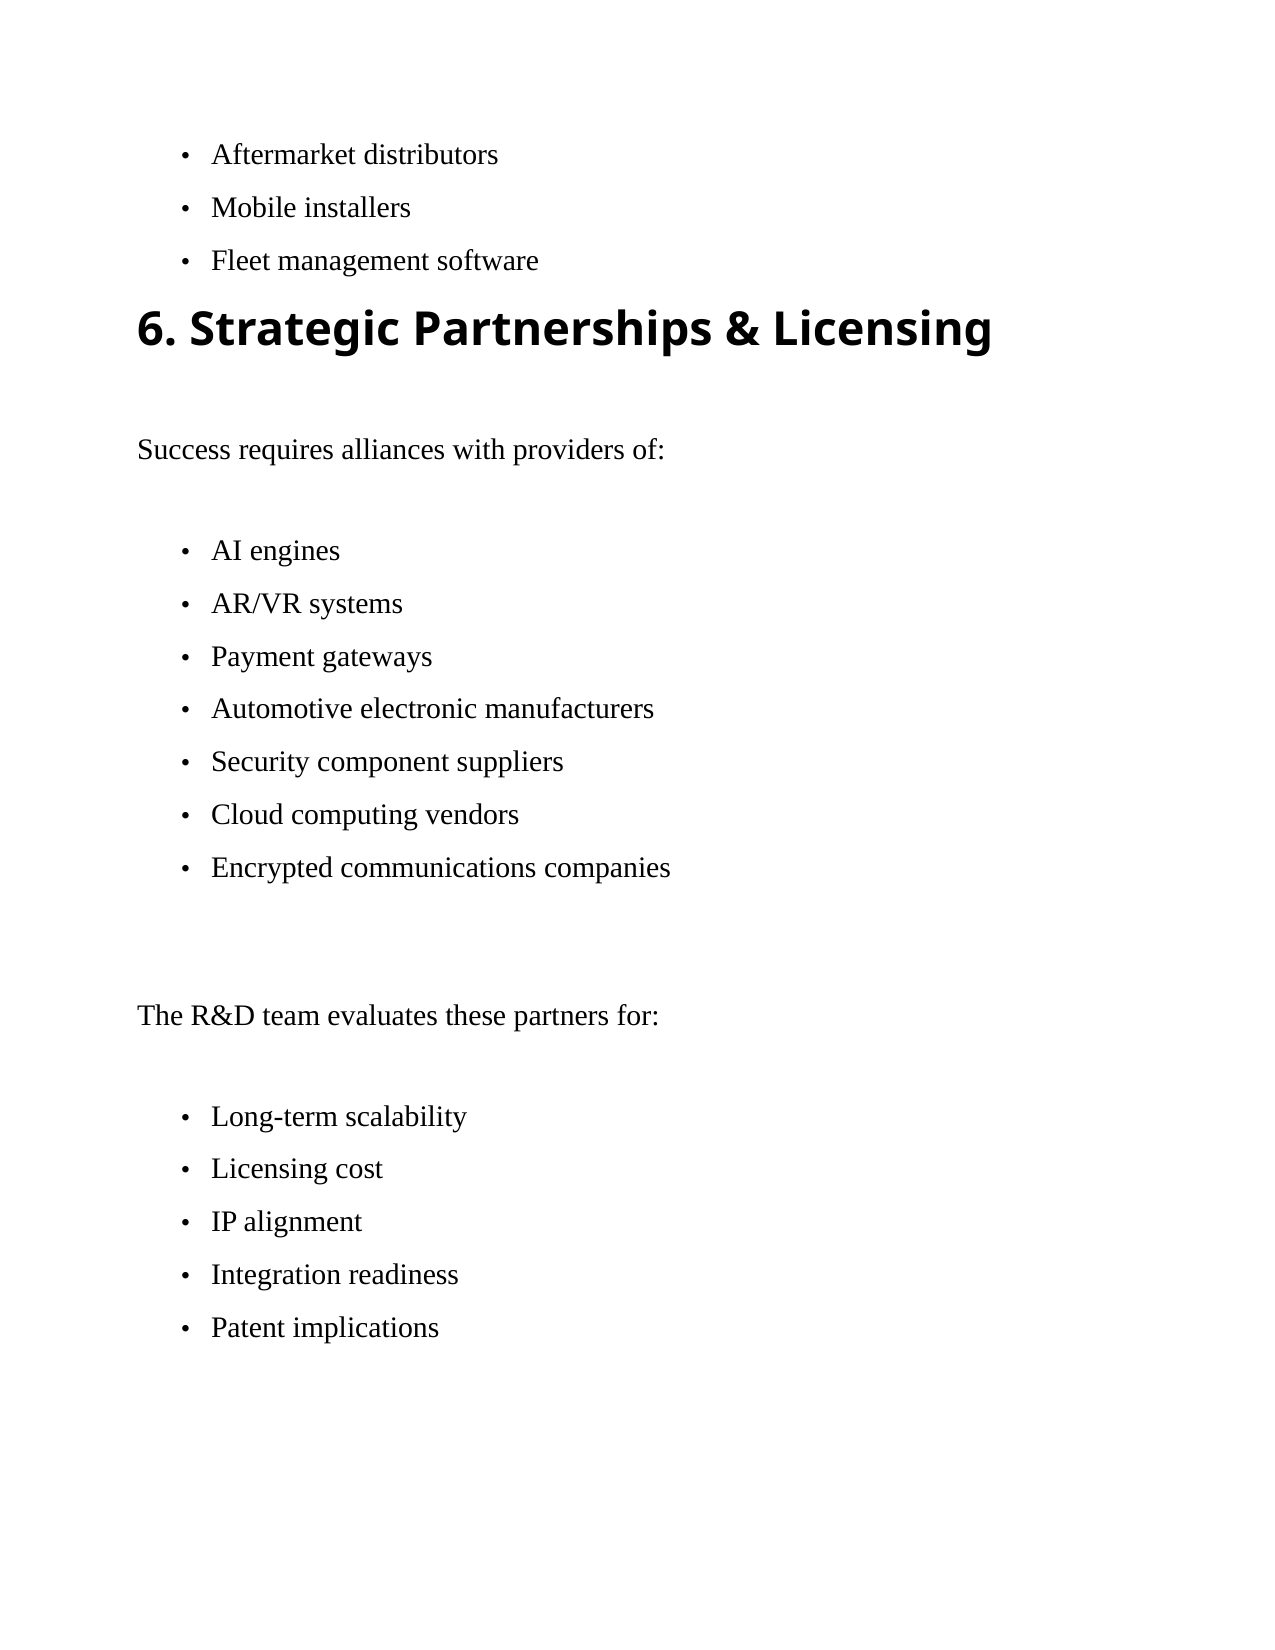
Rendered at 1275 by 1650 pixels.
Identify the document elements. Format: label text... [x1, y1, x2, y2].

table_header P3 ENTERPRISES — RESEARCH & DEVELOPMENT DIVISION Series D — Intellectual Property & Technology Supporting Game-Bling™ & Street Marine™ Auto Security Platform 1. Overview of the R&D Division Overview of the R&D Division In today’s volatile technology and business landscape, success belongs to companies with the ability to: Adapt rapidly Deploy advanced technology strategically Leverage cross-industry innovation Reduce internal friction and processing time Consistently elevate customer responsiveness Convert technological capability into investor profit The P3 Research & Development Division (R&D) is the technological backbone of the enterprise. It is responsible for the discovery, evaluation, adaptation, and commercialization of technologies that directly enhance: Game-Bling™ (digital gaming platform) Street Marine™ (automotive anti-theft + security system) P3’s enterprise cloud infrastructure Hardware, software, security, and user-facing systems Future inventions and patentable innovations The R&D division ensures P3 remains on the cutting edge of innovation, delivering high-performance customer experiences and increasing long-term asset value for fund investors. 2. Leadership: CTO & Technical Service Advisor Chief Technology Officer (CTO) The CTO functions as a senior executive equal to a Corporate VP and is responsible for: Strategic technology direction Enterprise-wide systems architecture ROI calculations on all technology investments Oversight of IT, R&D, systems engineering, and cybersecurity Evaluating technology acquisitions and licensing agreements Leading patent development initiatives Ensuring regulatory compliance and data security The CTO is the “technology general” guiding the climb up the high-tech mountain—responsible for ensuring P3 outpaces competitors across digital gaming, internet security, vehicle protection, and cloud technology. Technical Service Advisor (TSA) Operating as the CTO’s Executive Technical Officer, the TSA: Serves as cross-functional liaison between R&D and all P3 divisions Integrates technology between suppliers, partners, and internal departments Translates technical innovations into operational business solutions Supports franchise operators, distributors, manufacturers, and service techs Advises department heads on technology selection and compatibility Formats custom solutions for corporate clients and enterprise users This role ensures seamless connectivity between P3 innovation and the real-world deployment of those technologies. 3. R&D Priorities for Series D — Technology & IP The R&D division’s primary mandate is to create patentable, defensible, commercial-grade technologies that expand P3’s market presence. Top Priority Initiatives: Game-Bling™ Core Engine + AI Systems Street Marine™ Auto Security Suite (Hardware + Software Integration) Augmented Reality (AR) Gameplay + Volumetric Avatar Technology Biometric + Gesture-Based Control Interfaces Cloud Infrastructure for Enterprise Scaling Proprietary Payment Security + Anti-Fraud Tools Intelligent Dealer/Distributor Portals for Street Marine Server-side Anti-Cheat Engine (Game-Bling) Electronic Security Appliance R&D (Street Marine) IP Licensing for Third-Party Game Studios and Automotive OEMs 4. GAME-BLING™ — R&D DEPARTMENT (DIGITAL GAMING) A. Platform Innovation & User Experience The R&D team conducts continuous market and competitor analysis to ensure Game-Bling evolves beyond its competition. In the gaming sector, companies that succeed are those that: Reinvent gameplay frequently Adapt to trends instantly Enhance user experience without compromising performance Deliver meaningful perceived value Maintain high fairness and integrity standards Game-Bling’s R&D focus includes: AI-driven matchmaking Server-authoritative scoring Real-time anti-cheat systems Latency-reduced tournament environments Modular cross-platform compatibility B. Augmented Reality & Avatar Integration Using cutting-edge Intel perpetual compute and machine learning frameworks, Game-Bling will feature: Real-time facial capture Avatar integration via green-screen + AI Motion-mapped gestures Volumetric player overlays inside 3D scenes The player can become the character—increasing engagement and retention. C. Advanced Controls Integration Game-Bling incorporates emerging interaction technologies: Voice recognition Gesture tracking Eye-movement navigation Haptic feedback compatibility Multi-platform control ecosystems This transforms the user from player → participant → competitor. D. Hardware & Software Interoperability Game-Bling R&D manages compatibility with: Multi-card readers Secure identity devices Magnetic stripe and chip authentication Anti-zapper (tamper-proof) technologies Linux/UNIX enterprise servers AI-enabled fraud detection modules This ensures enterprise-grade platform integrity. E. Cloud Architecture & Server Farms Game-Bling’s data infrastructure includes: Elastic cloud scaling Automated hot patches Continuous backups Global Content Delivery Networks (CDNs) PCI-DSS compliant servers Redundant failover systems Dedicated IT engineers Flexible cost controls This reduces capital expenditure up to 70%, increases uptime, and supports millions of global transactions per day. 5. STREET MARINE™ — R&D DEPARTMENT (AUTO SECURITY & ANTI-THEFT) Street Marine is P3’s breakthrough automotive security platform designed to combat rising auto theft nationwide. The R&D team focuses on: A. Sensor-Based Vehicle Protection Street Marine’s hardware ecosystem includes: Motion sensors Shock sensors Door/hood/trunk tamper detectors Wireless immobilizers High-frequency lock-disruption prevention GPS telematics with encrypted communication B. Mobile & Cloud Integration R&D is designing: Mobile app control interface Vehicle health and diagnostic data cloud sync Anti-tow alerts Remote lockout and shutdown (where legal) Multi-vehicle fleet software C. Anti-Theft Hardware Innovations Patentable hardware includes: Smart ignition bypass systems Spectrum-resistant keyless entry filters RF-blocking shielding modules Multi-mode immobilization Biometric vehicle access D. AI Surveillance + Incident Detection Street Marine’s AI platform can: Identify suspicious patterns Detect break-in attempts Predict vehicle vulnerability Alert owners with real-time notifications Assist law enforcement retrieval E. OEM & Dealer Integration R&D ensures future compatibility with: Automotive OEM API systems Dealer security installation networks Aftermarket distributors Mobile installers Fleet management software 6. Strategic Partnerships & Licensing Success requires alliances with providers of: AI engines AR/VR systems Payment gateways Automotive electronic manufacturers Security component suppliers Cloud computing vendors Encrypted communications companies The R&D team evaluates these partners for: Long-term scalability Licensing cost IP alignment Integration readiness Patent implications 7. Prototype Development (“The Silent Salesman”) The R&D team has designed virtual proof-of-concept prototypes for both Game-Bling and Street Marine to accelerate commercial partnerships. These prototypes: Display interactive demos Integrate real product features Show dealership revenue models (Street Marine) Demonstrate gameplay and retention (Game-Bling) Present detailed sales analytics Provide geographic market data Build buyer confidence Simplify partner onboarding These tools function as digital sales representatives, enabling rapid market penetration. 8. R&D Mission: Innovation Without Losing the Human Element While automation enhances efficiency, P3 maintains a philosophy that: “Technology is a tool, not a replacement for human ingenuity.” The R&D division ensures: Automation never replaces core team value Human oversight remains central Customer service remains personal Innovation enhances—not eliminates—the workforce This principle ensures long-term organizational integrity. 9. Conclusion: R&D as a Core Value Engine The P3 R&D division is a mission-critical growth engine that: Creates new IP Improves platform security Develops hardware + software innovations Accelerates Game-Bling and Street Marine Increases enterprise valuation Drives investor ROI Enables global scalability Strengthens brand credibility Builds long-term customer loyalty With the CTO, TSA, and specialized R&D units working in unison, P3 is positioned to lead in digital gaming, auto security, cloud computing, AI/AR technologies, and all future innovations that fall under Series D — Intellectual Property & Technology. Executive Summary S.T. Vehicle Security The modern vehicle security industry is fragmented, outdated, and vulnerable to advanced digital theft techniques. Legacy systems fail because they rely on single-layer protection and lack real-time intelligence. Street Marine™ is designed to close every gap with a multi-layer intelligent security platform featuring AI analytics, anti-relay protections, CAN bus shielding, real-time mobile alerts, remote intervention, and cloud-based continuous updates. Street Marine fills the industry’s most serious deficiency: No major competitor offers a unified, intelligent, adaptive auto security ecosystem. ——————- Here’s a clean, investor-grade R&D roadmap for Street Marine™ you can drop into the Series D / tech section and later expand with specs. I’ll break it into phases, workstreams, milestones, and decision gates so it feels like a real operating plan. Street Marine™ — R&D Roadmap (18–30 Month Plan) Series D — Intellectual Property & Technology | P3 Enterprises Mission: Develop and commercialize a next-generation, multi-layer, intelligent vehicle security ecosystem that protects against modern theft (relay, CAN injection, jamming, cloning) and can scale from consumers to fleets and OEM partnerships. Phase 0 — Concept Validation & Requirements (Month 0–2) Objectives: Confirm core feature set and market positioning. Translate founder vision + theft trends into engineering requirements. Key Workstreams: Market & Threat Assessment Document current theft vectors: relay, CAN injection, OBD hacks, jamming, etc. Map competitor capabilities vs. threats → define gaps Street Marine will fill. Use Case Definition Consumer use cases (daily driver, luxury car, EV, high-theft models). Fleet use cases (delivery, rental, corporate). Dealer/installer workflows. Initial System Concept Define module categories: Core control unit Sensor suite (shock, motion, tilt, door/hood) Comms (cellular, GPS, possibly RF backup) Mobile app + cloud console AI analytics layer Optional camera node (future) Deliverables: Phase 0 Concept Document (10–20 pages) Feature priority matrix (MVP vs. later releases) High-level system block diagram Decision Gate: CTO signs off on MVP definition and target cost per unit. Phase 1 — System Architecture & IP Strategy (Month 2–4) Objectives: Lock in technical architecture. Start IP protection early. Key Workstreams: High-Level System Architecture Define communication flows: sensor → ECU → cloud → mobile. Select embedded platform (MCU/SoC family). Define CAN bus & power integration strategy. Security Architecture Threat models (attack trees). Encryption and authentication layers. Anti-relay and anti-CAN-injection logic at a conceptual level. IP & Patent Strategy Identify what’s novel: Multi-layered theft detection logic Anti-relay handshake methods AI anomaly detection patterns Jamming detection and safe-mode File: Provisional patents on key methods Trademark filings for Street Marine™ sub-brands (e.g., “Street Marine Shield”) Deliverables: System Architecture Spec v1.0 Security & Threat Model Report At least 1–3 provisional patent filings Decision Gate: Board / Investment Committee confirms architecture is aligned with Series D value creation. Phase 2 — Hardware Prototyping (Month 4–9) Objectives: Create physical Street Marine prototype units to validate in real vehicles. Key Workstreams: ECU / Main Module Prototype Design PCB for: Power management CAN interface Cellular/GPS module Local memory & secure element Choose enclosure form factor (under-dash or engine bay). Sensor Suite Integrate: Shock/tilt/motion sensors Door/hood/trunk inputs Anti-tow detection Define plug-and-play harness options for installers. Bench Testing Test power cycles, temperature range, vibration resilience. Validate CAN read/write without interfering with OEM safety systems. Deliverables: Prototype Hardware v0.1 → v0.3 (rapid iterations). Lab test reports (electrical & environmental). Installation guide draft for installers. Decision Gate: Greenlight for in-vehicle pilot testing with limited internal fleet. Phase 3 — Firmware & Core Software (Month 5–12) (Runs partially in parallel with Phase 2) Objectives: Develop embedded firmware + core detection logic. Build first version of mobile app and cloud APIs. Key Workstreams: Firmware Development Implement sensor fusion logic (shock/motion + CAN signals). Detect suspicious patterns (ignition on with no key event, sudden CAN command bursts). Handle communication with cloud service (MQTT/HTTPS). Mobile App – v1 (Owner App) Core features: Lock/unlock security profile Receive alerts (break-in, tow, vibration) See vehicle location Arm/disarm Street Marine Push notification system. Basic Cloud Backend Secure device registry. Event logging storage. Basic dashboard for internal monitoring. Deliverables: Firmware v0.5 for field testing. Mobile app beta (Android + iOS). Backend v1 on chosen cloud platform. Decision Gate: System is stable enough for controlled real-world pilot. Phase 4 — AI, Anti-Relay & Anti-Jamming Intelligence (Month 9–18) Objectives: Add intelligent threat detection that makes Street Marine truly next-gen. Key Workstreams: Data Collection Pipeline Anonymized data from pilot vehicles. Events: normal use vs suspicious use. Build labeled datasets. AI/ML Model Development Train models to: Detect unusual entry/start patterns. Spot repeated failed attempts. Recognize jamming behavior (signal patterns). Thresholding for alerts vs safe operation. Anti-Relay & Anti-CAN Logic Implement challenge-response mechanisms. Cross-check between sensor data and CAN messages. Define “panic modes”: Local alarm Soft immobilization (e.g., no restart after shutdown) Owner confirmation via app. Anti-Jamming Response Detect comms anomalies. Log local evidence. Trigger visual/audible alerts and protective behaviors. Deliverables: AI engine v1.0 (cloud-based, tunable). Firmware update incorporating AI flags. Whitepaper describing detection methods (for investors & regulators). Decision Gate: CTO approves production-candidate feature set. Phase 5 — Pilot Programs & Field Validation (Month 12–20) Objectives: Prove Street Marine works in real-world conditions. Collect data for claims, marketing, and risk modeling. Key Workstreams: Internal Fleet Pilot Install on P3 + partner vehicles. Monitor: False positives Missed events App reliability Driver experience. Dealer/Installer Pilot Train a small number of trusted installers. Evaluate installation time and complexity. Refine hardware harness and SOPs. Insurance & Law Enforcement Liaison (Optional) Explore partnerships (discount programs, recovery support). Deliverables: Pilot report (metrics, customer feedback). Revised hardware/firmware if needed. Installer training kit (manuals + videos). Decision Gate: Approval to move to commercial launch v1.0. Phase 6 — Commercial Launch & Scale-Up (Month 18–30) Objectives: Transition from R&D → production. Begin scaling revenue. Key Workstreams: Production Engineering Choose manufacturing partners. Finalize BOM and per-unit cost. Implement QA and testing workflows. App & Cloud v2.0 Improve UI/UX for consumers. Add fleet/enterprise dashboard. Expand alert customization. Distribution & Channel Readiness Onboard installers, dealers, fleet partners. Documentation, certification, warranties. Ongoing R&D Loop Continue AI model tuning. Plan Street Marine v2 hardware (e.g., integrated camera, EV-specific features). Deliverables: Street Marine Commercial Release v1.0. Manufacturing & logistics plan. Partner launch kits (brochures, training assets, sales decks). Decision Gate: Move R&D focus toward v2 features, OEM integrations, and new patents. Phase 7 — OEM, Fleet & Advanced Feature Roadmap (Beyond Month 24) Objectives: Turn Street Marine into a platform, not just a product. Key Workstreams: OEM Integration Program API and embedded module offerings. Co-branded or white-label versions. Fleet Solutions Multi-vehicle management. Reporting and driver scoring. New Product Lines Street Marine Camera Nodes (360 ° perimeter). EV-specific modules. “Street Marine Home” crossover (garage/home security tie-in). Patent Portfolio Expansion Convert provisional filings to full patents. File new patents for advanced algorithms and integrations. R&D Governance & Funding Alignment Tie this into the P3 Asset Repositioning Fund – Series D: Seed / Early Series D Capital: Phases 0–3 (concept → prototype → first firmware & app). Series D Growth Capital: Phases 4–6 (AI, pilots, commercial launch). Follow-on / Strategic Capital: Phase 7 (OEM partnerships, international market entry, and v2 products). 1. Companies That Can Take Street Marine From Concept to Product You’re essentially looking for end-to-end IoT / hardware product engineering: electronics design, firmware, cloud, app, certifications, and manufacturing support. Examples of firms that explicitly do “concept to production” for hardware/IoT: Softeq (USA, global) – Full-stack IoT, embedded, hardware + cloud. They specifically highlight consumer electronics, connected devices, and end-to-end builds. InTechHouse (Europe, global) – Hardware development company focused on PCB, embedded systems, full-cycle prototyping and product design. Yalantis – Offers custom hardware development from concept to production with requirements analysis, hardware design, firmware, cloud and manufacturing support. Embitel – Specializes in IoT solutions for connected vehicles, embedded systems, telematics and automotive electronics — very relevant to an auto-security product. Top-tier IoT development shops (shortlist) – Round out the bench with firms that advertise full-stack IoT (hardware + firmware + cloud + apps), such as those listed in “top IoT development companies” roundups. You wouldn’t need all of them — the P3 R&D group would select one primary product engineering partner + possibly a separate manufacturing/EMS partner once the design is locked. 2. Cost to the Company + High-Level Timeline a) Budget Ranges (Concept → MVP → Pilot → Production) From multiple IoT engineering sources, a custom IoT hardware + software solution MVP typically starts around $50,000 and can reach several hundred thousand dollars or more depending on complexity, security, and production volume. For a security-critical automotive device (Street Marine) with: Custom hardware Embedded firmware Mobile apps Cloud platform AI analytics (phase 2) A realistic staged budget (ballpark, pre-negotiation) could look like: Phase 0–1: Architecture + Requirements + IP (~$50k–$100k) Threat modeling, system architecture, requirements, early patent work. Phase 2–3: Hardware + Firmware + App + Cloud MVP (~$150k–$300k) PCB + enclosure design & prototypes Core firmware & secure comms Owner mobile app (iOS/Android) Basic backend & telemetry Bench testing + small pilot batch Phase 4: AI, Anti-Relay/CAN Protection, Anti-Jamming (~$100k–$250k) Data pipeline ML models for anomaly detection Integration into firmware & backend Phase 5–6: Pilot, Certification & Production Prep (~$150k–$300k+) Field pilots, installer trials Certification (FCC, CE, automotive standards where needed) DFM (design for manufacturing) + tooling and first production run Total indicative budget to “real product on market”: Roughly $450k–$950k depending on scope, geography, and how much you build in-house vs outsourced. That aligns nicely (by design) with a single Series D R&D allocation or part of your broader $350k–$450k seed + follow-on structure. b) Simple Development Timeline You can present this to investors as a 24-month product roadmap: Months 0–3 — Concept & Architecture Select engineering partner Finalize requirements, threat model, and system architecture File provisional patents Months 3–9 — Hardware + Firmware + App MVP PCB + enclosure prototypes Basic firmware for sensors + CAN bus Mobile app v1 + cloud backend v1 Internal bench testing Months 9–15 — Field Pilot & Intelligence Layer Install in pilot vehicles (internal + friendly customers) Data collection and refinement Add AI/ML anomaly detection and anti-relay logic Hardening against jamming and CAN injection Months 15–24 — Certification & Commercial Launch FCC/CE + automotive compliance DFM and manufacturing ramp Dealer/installer onboarding Initial commercial release in targeted high-theft markets (e.g., California, Texas, Colorado) 3. How This Strengthens P3 & Investor Security/Returns A. Strategic Fit in the P3 Asset Repositioning Fund Street Marine plugs into Series D – IP & Technology as: A defensible patent-backed product In a large, growing, pain-driven market (auto theft prevention) With both consumer and fleet/OEM channels This: Diversifies the fund beyond real estate & hospitality Adds recurring revenue potential (subscriptions, data services) Raises P3’s profile as a technology + security innovator, not just a property operator B. Revenue & Exit Paths Product Sales: hardware margin on each Street Marine unit Subscription SaaS: recurring revenue for monitoring, cloud features, AI analytics Dealer/Fleet Programs: B2B volume sales to installers, dealerships, rental fleets Licensing/OEM Deals: license core tech to automakers or security brands These create multiple possible exits: Strategic acquisition by auto electronics/security firm, telematics provider, or OEM supplier Roll-up into a larger connected-vehicle platform Long-term recurring cashflow that supports valuations across the entire fund C. Investor Security Story Street Marine strengthens your investor narrative in three ways: Real Problem, Growing Pain: Auto theft and break-ins are rising; insurers and consumers are desperate for better tools. Defensive IP: Patents + proprietary detection algorithms create real barriers to entry. Real-World Relevance to High-Profile Targets: The same vulnerabilities affecting celebrities and athletes affect everyday customers — Street Marine becomes a “celebrity-grade” protection system for normal people. [118, 118, 1157, 1477]
